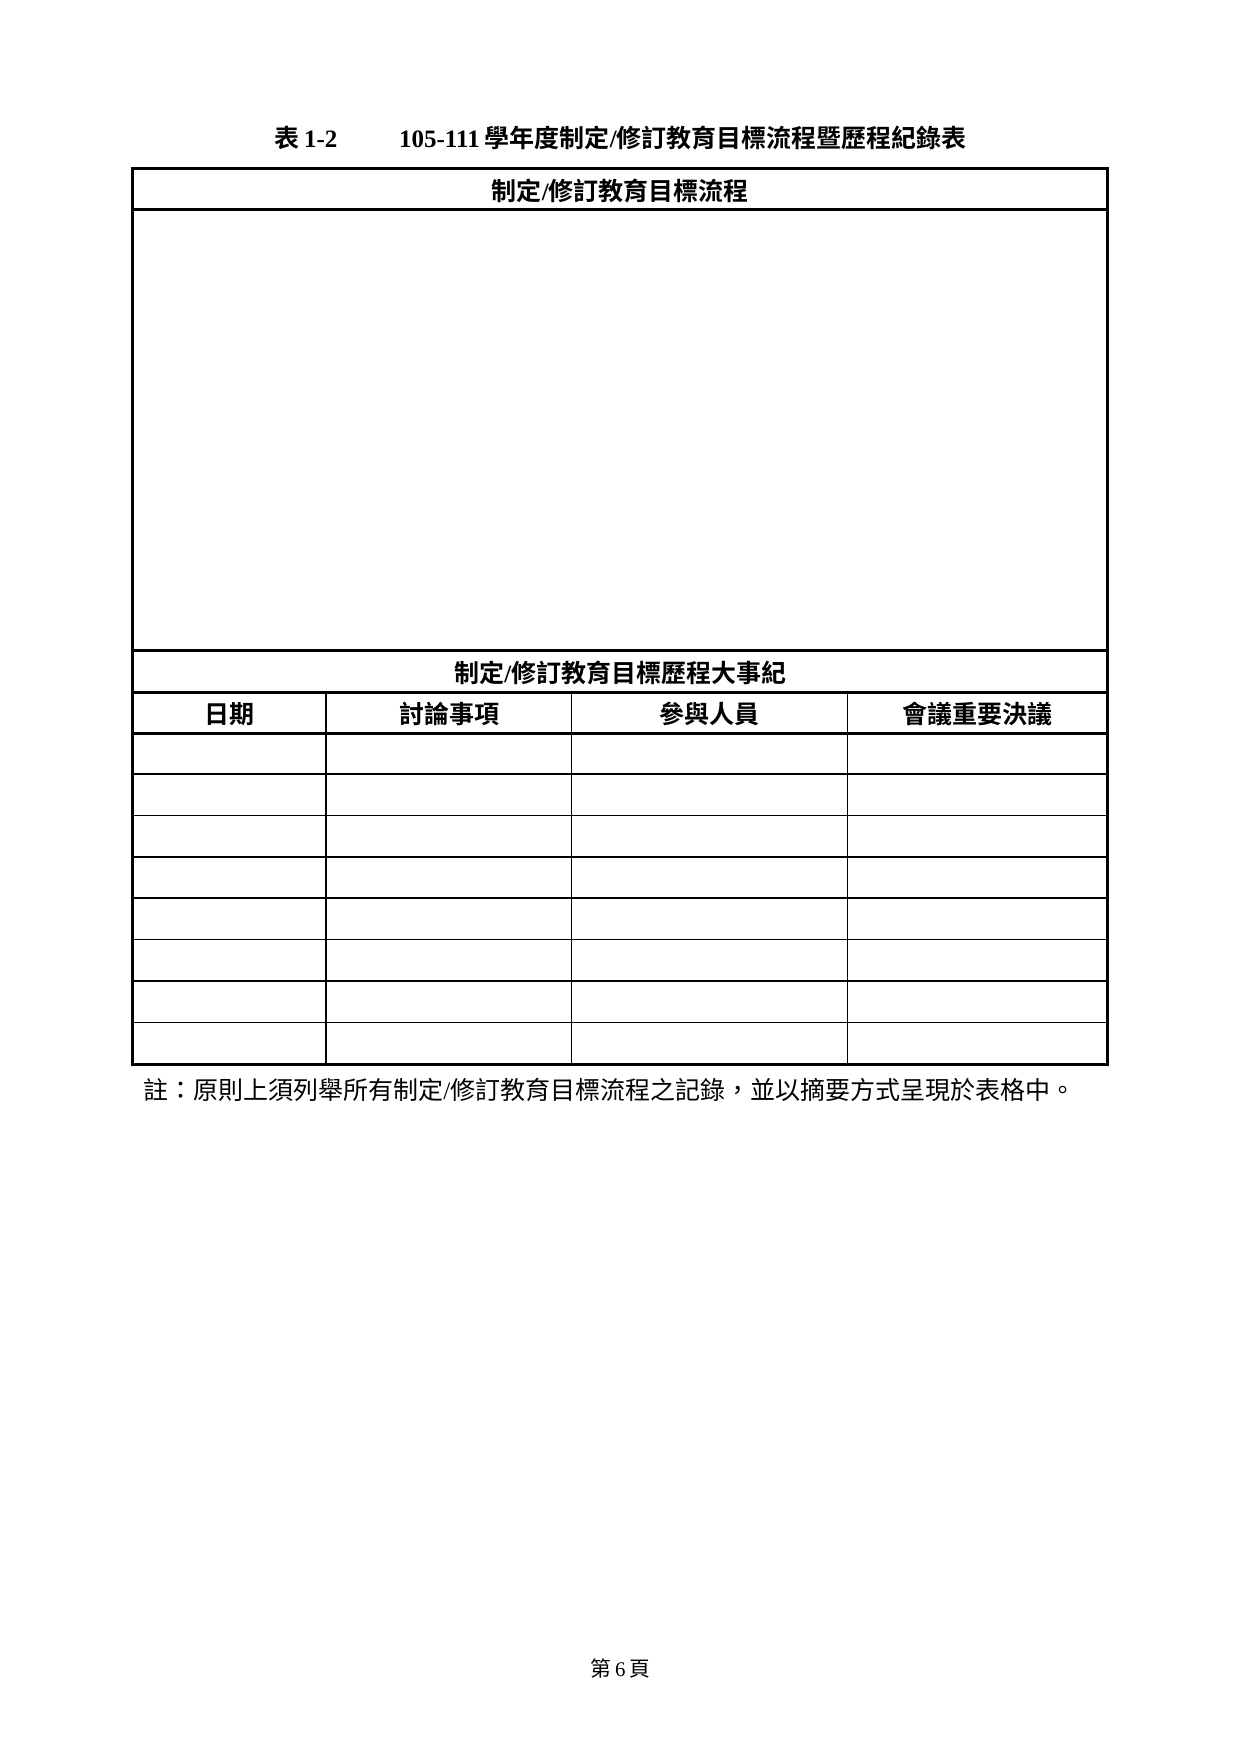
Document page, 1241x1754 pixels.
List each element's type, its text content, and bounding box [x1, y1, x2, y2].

table_cell [572, 816, 847, 856]
table_cell 參與人員 [572, 694, 847, 732]
table_cell [134, 816, 325, 856]
table_cell [848, 1023, 1106, 1063]
table_cell [848, 816, 1106, 856]
table_cell [327, 899, 571, 939]
table_cell 日期 [134, 694, 325, 732]
table_cell [327, 775, 571, 814]
table_cell [848, 735, 1106, 773]
table_cell [572, 775, 847, 814]
table_cell [134, 1023, 325, 1063]
table_cell 討論事項 [327, 694, 571, 732]
table_cell [848, 899, 1106, 939]
table_header 制定/修訂教育目標流程 [134, 170, 1106, 208]
table_cell [134, 940, 325, 980]
table_cell [848, 775, 1106, 814]
table_cell 會議重要決議 [848, 694, 1106, 732]
table_cell [327, 1023, 571, 1063]
table_cell [327, 858, 571, 897]
table_cell [134, 775, 325, 814]
table_cell [134, 858, 325, 897]
table_cell [134, 735, 325, 773]
text 註：原則上須列舉所有制定/修訂教育目標流程之記錄，並以摘要方式呈現於表格中。 [143, 1071, 1122, 1107]
table_cell [848, 982, 1106, 1021]
table_cell [327, 982, 571, 1021]
table_cell [572, 1023, 847, 1063]
table_cell [327, 816, 571, 856]
table_cell [327, 940, 571, 980]
table_cell [572, 735, 847, 773]
table_cell 制定/修訂教育目標歷程大事紀 [134, 652, 1106, 691]
text 表1-2 105-111學年度制定/修訂教育目標流程暨歷程紀錄表 [118, 118, 1122, 154]
table_cell [134, 899, 325, 939]
table_cell [848, 940, 1106, 980]
table_cell [572, 982, 847, 1021]
table_cell [848, 858, 1106, 897]
table_cell [572, 899, 847, 939]
table_cell [134, 982, 325, 1021]
table_cell [134, 211, 1106, 649]
table_cell [572, 940, 847, 980]
table_cell [327, 735, 571, 773]
table_cell [572, 858, 847, 897]
